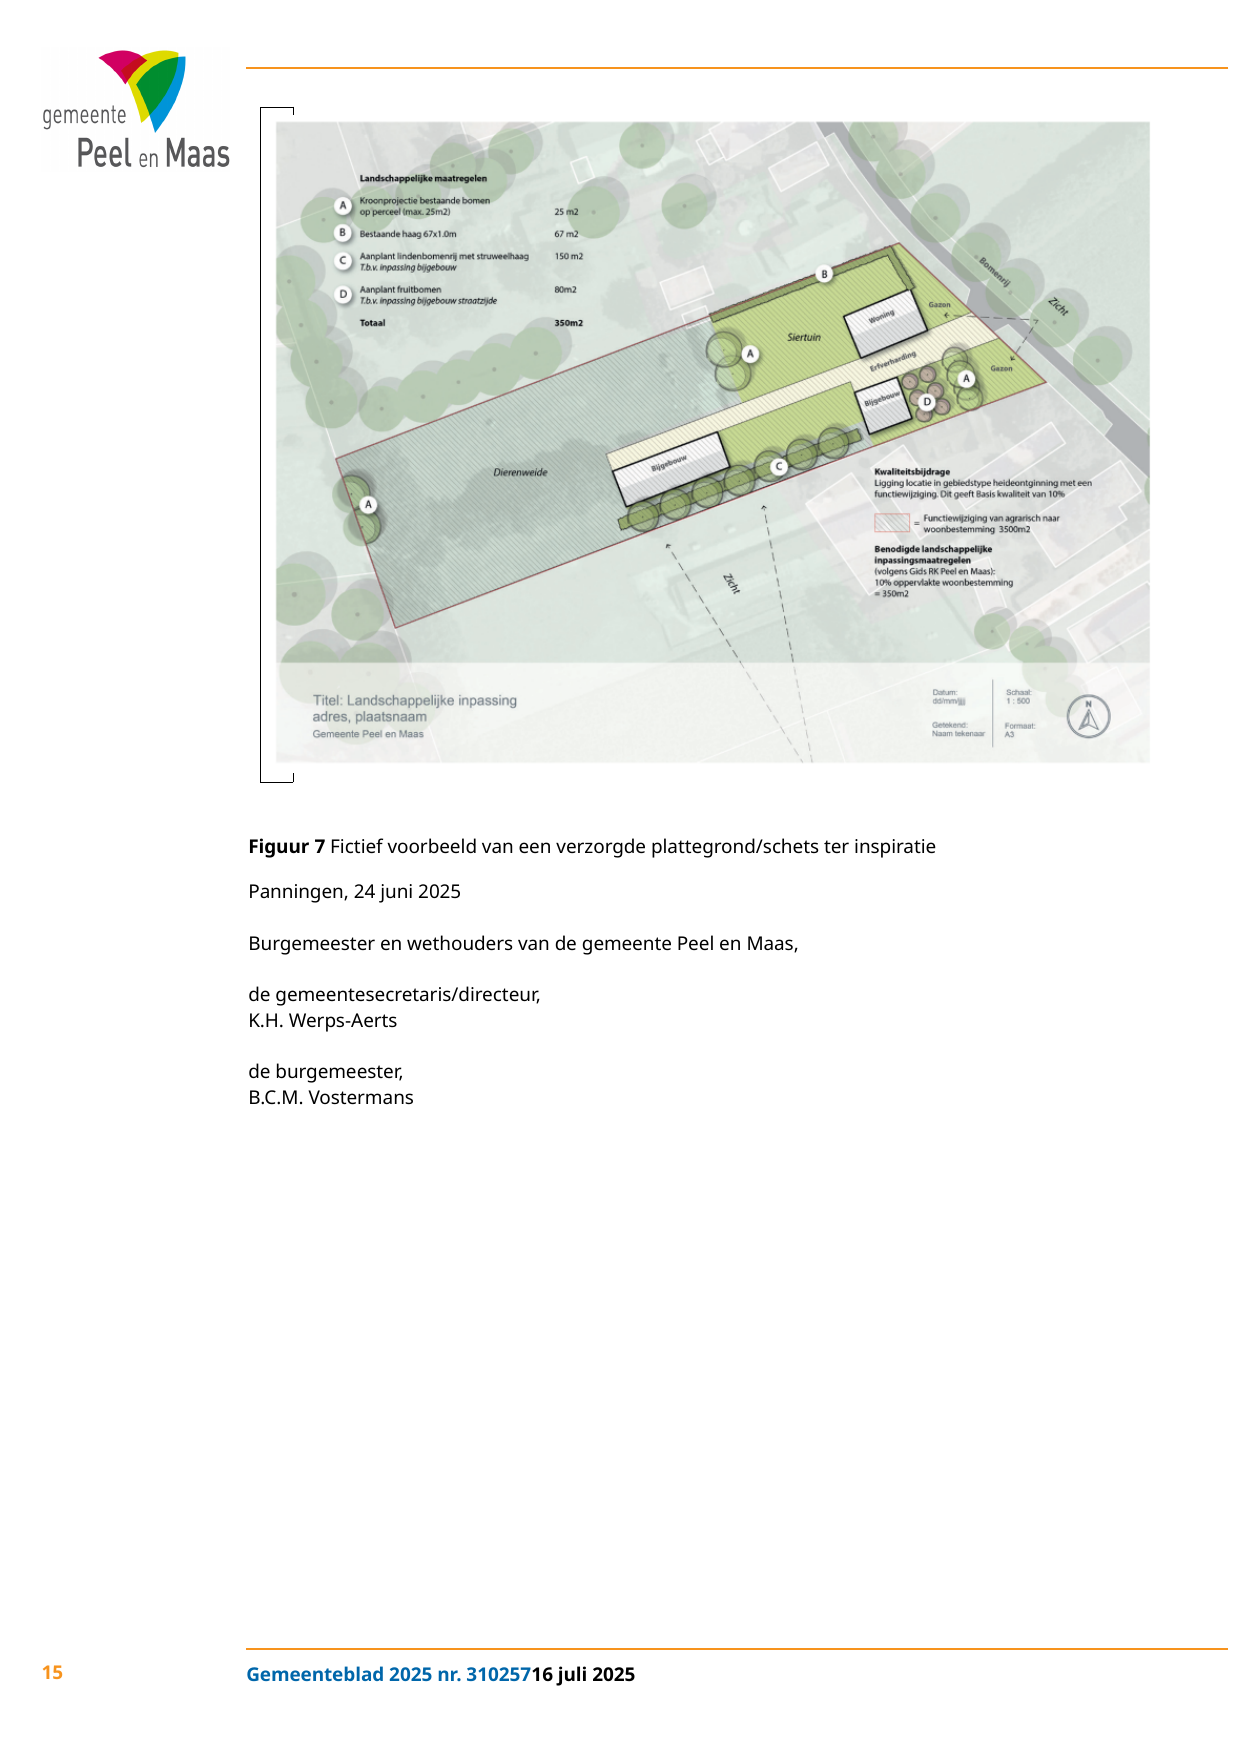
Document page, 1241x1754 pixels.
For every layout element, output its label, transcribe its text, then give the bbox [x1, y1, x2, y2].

text B.C.M. Vostermans [248, 1084, 1152, 1110]
picture [41, 47, 231, 172]
picture [268, 115, 1155, 773]
text de gemeentesecretaris/directeur, [248, 981, 1152, 1007]
text de burgemeester, [248, 1058, 1152, 1084]
text Burgemeester en wethouders van de gemeente Peel en Maas, [248, 930, 1152, 956]
text Figuur 7 Fictief voorbeeld van een verzorgde plattegrond/schets ter inspiratie [248, 833, 1152, 858]
text Panningen, 24 juni 2025 [248, 878, 1152, 904]
text K.H. Werps-Aerts [248, 1007, 1152, 1033]
